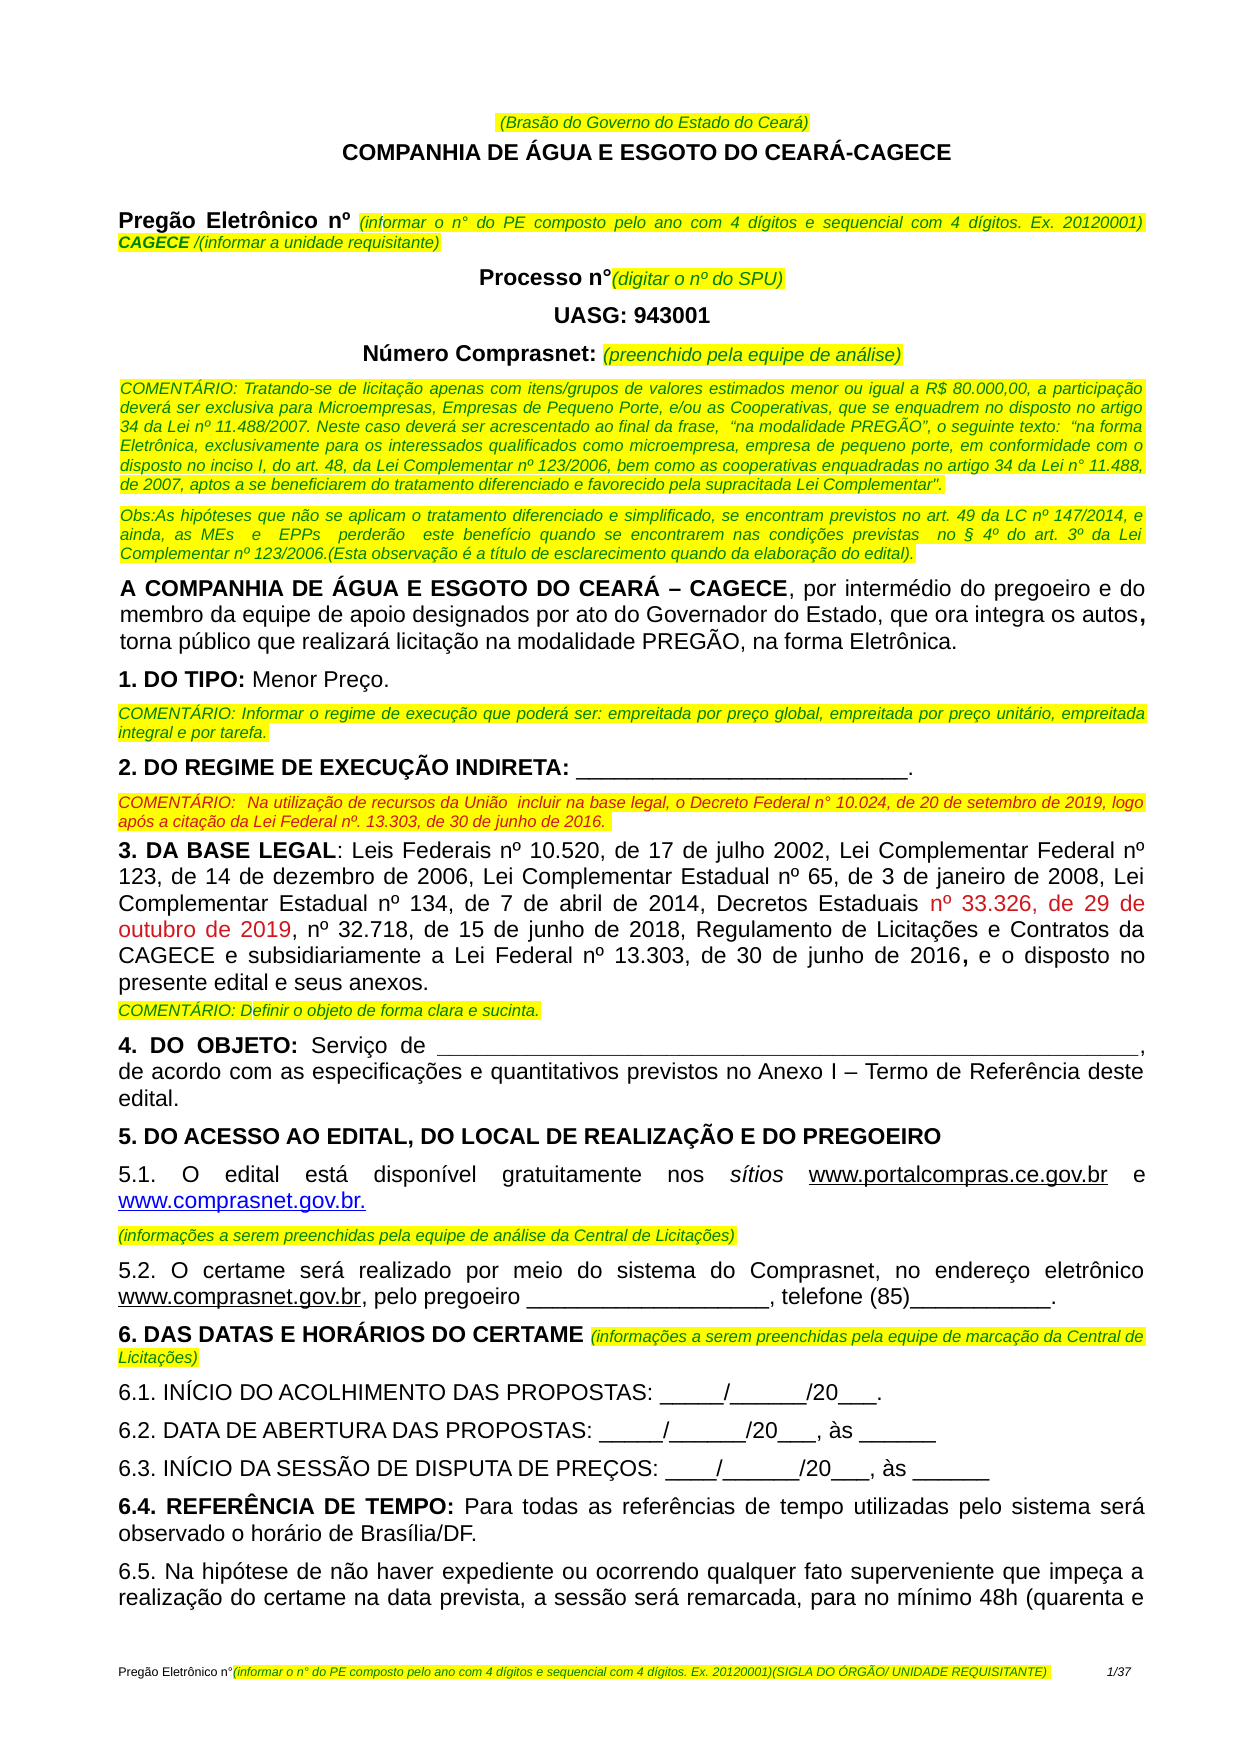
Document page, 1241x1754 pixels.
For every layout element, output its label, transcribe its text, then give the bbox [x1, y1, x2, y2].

text 1. DO TIPO: Menor Preço. [118, 666, 1146, 692]
text UASG: 943001 [118, 302, 1146, 328]
text COMENTÁRIO: Definir o objeto de forma clara e sucinta. [118, 1001, 1146, 1020]
text Obs:As hipóteses que não se aplicam o tratamento diferenciado e simplificado, se encontram previstos no art. 49 da LC nº 147/2014, e ainda, as MEs e EPPs perderão este benefício quando se encontrarem nas condições previstas no § 4º do art. 3º da Lei Complementar nº 123/2006.(Esta observação é a título de esclarecimento quando da elaboração do edital). [120, 506, 1146, 563]
text 5.1. O edital está disponível gratuitamente nos sítios www.portalcompras.ce.gov.br e www.comprasnet.gov.br. [118, 1161, 1146, 1214]
text 3. DA BASE LEGAL: Leis Federais nº 10.520, de 17 de julho 2002, Lei Complementar Federal nº 123, de 14 de dezembro de 2006, Lei Complementar Estadual nº 65, de 3 de janeiro de 2008, Lei Complementar Estadual nº 134, de 7 de abril de 2014, Decretos Estaduais nº 33.326, de 29 de outubro de 2019, nº 32.718, de 15 de junho de 2018, Regulamento de Licitações e Contratos da CAGECE e subsidiariamente a Lei Federal nº 13.303, de 30 de junho de 2016, e o disposto no presente edital e seus anexos. [118, 837, 1146, 995]
text 6.1. INÍCIO DO ACOLHIMENTO DAS PROPOSTAS: _____/______/20___. [118, 1379, 1146, 1405]
text 6.2. DATA DE ABERTURA DAS PROPOSTAS: _____/______/20___, às ______ [118, 1417, 1146, 1443]
text 6.3. INÍCIO DA SESSÃO DE DISPUTA DE PREÇOS: ____/______/20___, às ______ [118, 1455, 1146, 1481]
text 5.2. O certame será realizado por meio do sistema do Comprasnet, no endereço eletrônico www.comprasnet.gov.br, pelo pregoeiro ___________________, telefone (85)___________. [118, 1257, 1146, 1309]
text 2. DO REGIME DE EXECUÇÃO INDIRETA: __________________________. [118, 754, 1146, 781]
text 6. DAS DATAS E HORÁRIOS DO CERTAME (informações a serem preenchidas pela equipe de marcação da Central de Licitações) [118, 1321, 1146, 1367]
text COMENTÁRIO: Informar o regime de execução que poderá ser: empreitada por preço global, empreitada por preço unitário, empreitada integral e por tarefa. [118, 704, 1147, 742]
text 5. DO ACESSO AO EDITAL, DO LOCAL DE REALIZAÇÃO E DO PREGOEIRO [118, 1123, 1146, 1149]
text Pregão Eletrônico nº (informar o n° do PE composto pelo ano com 4 dígitos e sequencial com 4 dígitos. Ex. 20120001) CAGECE /(informar a unidade requisitante) [118, 207, 1146, 252]
text 4. DO OBJETO: Serviço de _______________________________________________________, de acordo com as especificações e quantitativos previstos no Anexo I – Termo de Referência deste edital. [118, 1032, 1146, 1111]
text Número Comprasnet: (preenchido pela equipe de análise) [119, 340, 1146, 367]
text A Companhia de Água e Esgoto do Ceará – CAGECE, por intermédio do pregoeiro e do membro da equipe de apoio designados por ato do Governador do Estado, que ora integra os autos, torna público que realizará licitação na modalidade PREGÃO, na forma Eletrônica. [119, 575, 1146, 654]
text Processo n°(digitar o nº do SPU) [118, 264, 1146, 290]
text COMENTÁRIO: Tratando-se de licitação apenas com itens/grupos de valores estimados menor ou igual a R$ 80.000,00, a participação deverá ser exclusiva para Microempresas, Empresas de Pequeno Porte, e/ou as Cooperativas, que se enquadrem no disposto no artigo 34 da Lei nº 11.488/2007. Neste caso deverá ser acrescentado ao final da frase, “na modalidade PREGÃO”, o seguinte texto: “na forma Eletrônica, exclusivamente para os interessados qualificados como microempresa, empresa de pequeno porte, em conformidade com o disposto no inciso I, do art. 48, da Lei Complementar nº 123/2006, bem como as cooperativas enquadradas no artigo 34 da Lei n° 11.488, de 2007, aptos a se beneficiarem do tratamento diferenciado e favorecido pela supracitada Lei Complementar". [120, 379, 1146, 494]
text COMENTÁRIO: Na utilização de recursos da União incluir na base legal, o Decreto Federal n° 10.024, de 20 de setembro de 2019, logo após a citação da Lei Federal nº. 13.303, de 30 de junho de 2016. [118, 792, 1146, 831]
text 6.5. Na hipótese de não haver expediente ou ocorrendo qualquer fato superveniente que impeça a realização do certame na data prevista, a sessão será remarcada, para no mínimo 48h (quarenta e [118, 1558, 1146, 1611]
text 6.4. REFERÊNCIA DE TEMPO: Para todas as referências de tempo utilizadas pelo sistema será observado o horário de Brasília/DF. [118, 1493, 1146, 1546]
text (informações a serem preenchidas pela equipe de análise da Central de Licitações) [118, 1226, 1146, 1245]
